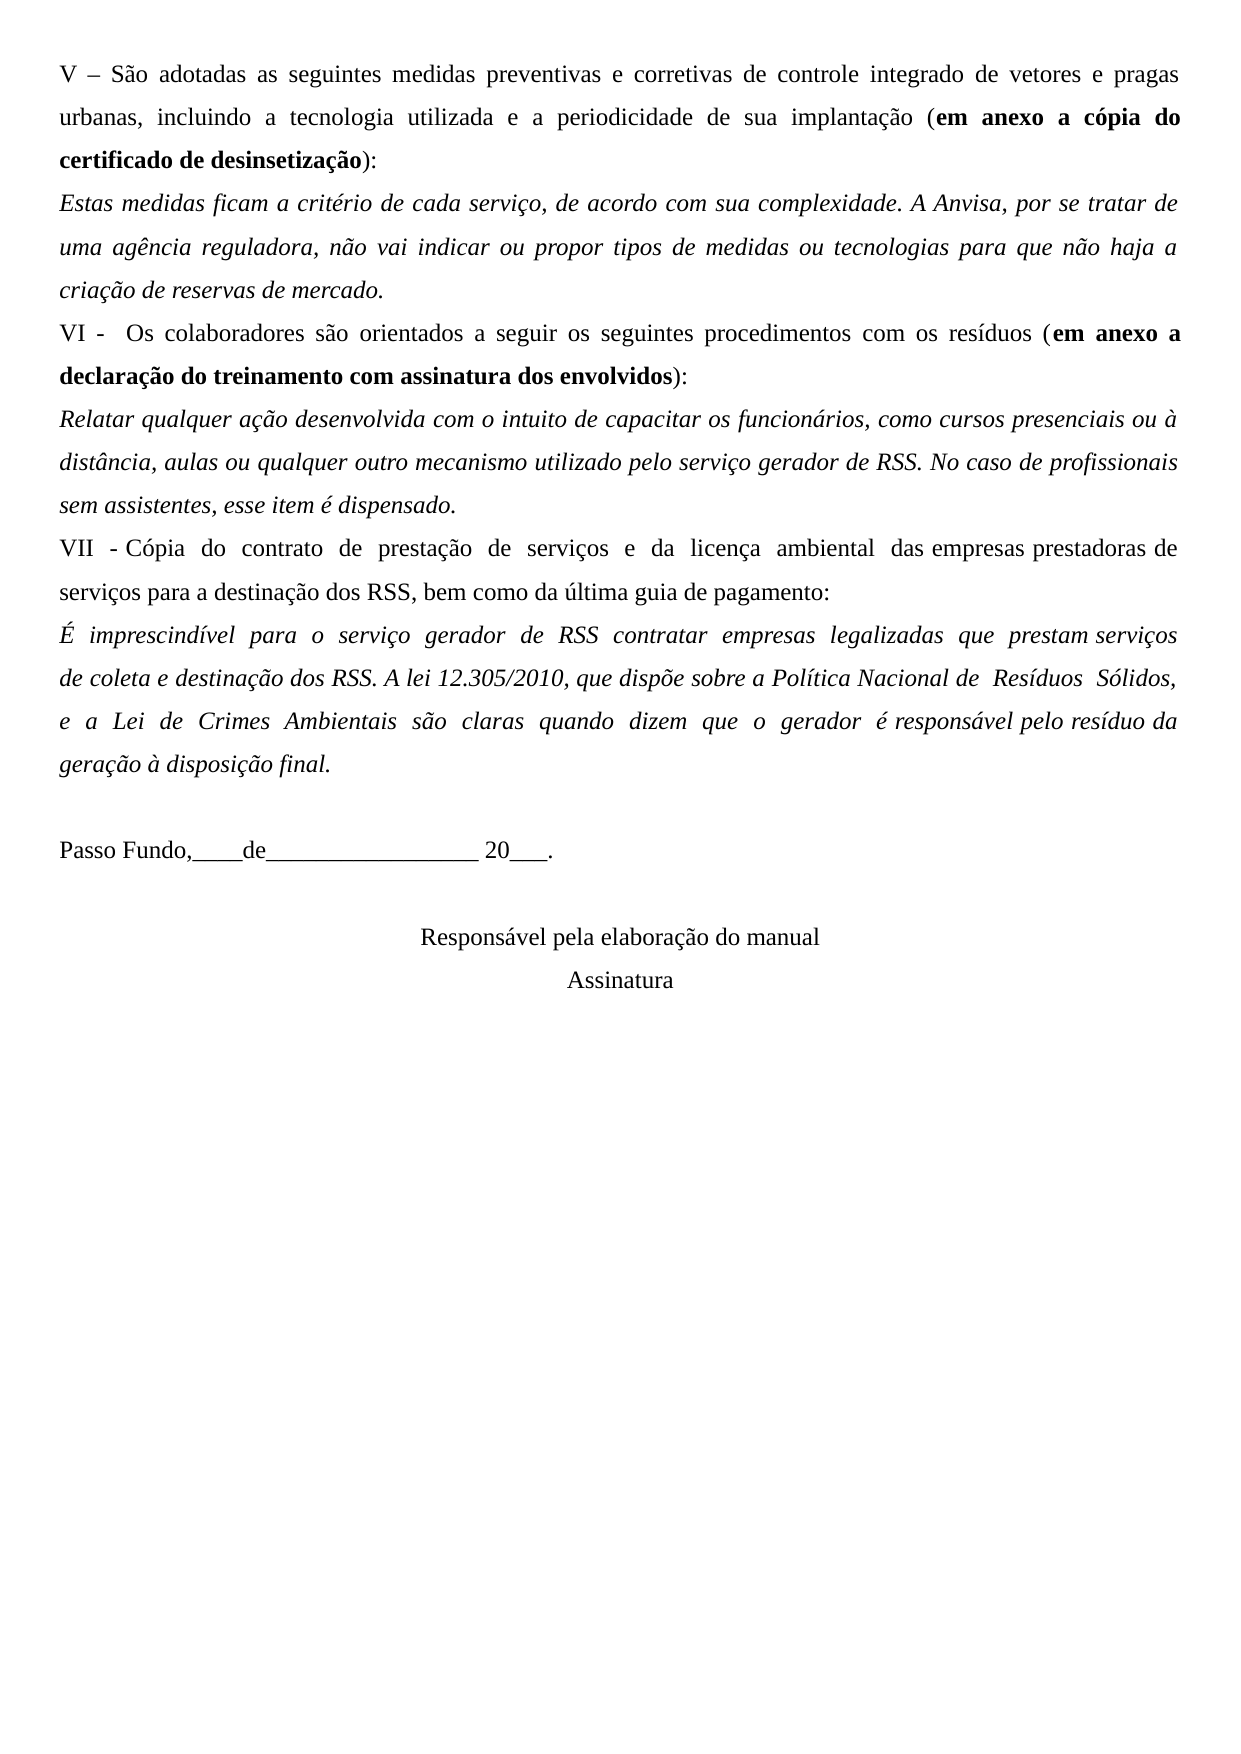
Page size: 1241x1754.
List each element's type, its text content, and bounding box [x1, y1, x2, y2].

text Relatar qualquer ação desenvolvida com o intuito de capacitar os funcionários, como cursos presenciais ou à distância, aulas ou qualquer outro mecanismo utilizado pelo serviço gerador de RSS. No caso de profissionais sem assistentes, esse item é dispensado. [59, 404, 1181, 519]
text Passo Fundo,____de_________________ 20___. [59, 835, 1181, 864]
text VI - Os colaboradores são orientados a seguir os seguintes procedimentos com os resíduos (em anexo a declaração do treinamento com assinatura dos envolvidos): [59, 318, 1181, 390]
text Estas medidas ficam a critério de cada serviço, de acordo com sua complexidade. A Anvisa, por se tratar de uma agência reguladora, não vai indicar ou propor tipos de medidas ou tecnologias para que não haja a criação de reservas de mercado. [59, 188, 1181, 303]
text Assinatura [59, 965, 1181, 993]
text É imprescindível para o serviço gerador de RSS contratar empresas legalizadas que prestam serviços de coleta e destinação dos RSS. A lei 12.305/2010, que dispõe sobre a Política Nacional de Resíduos Sólidos, e a Lei de Crimes Ambientais são claras quando dizem que o gerador é responsável pelo resíduo da geração à disposição final. [59, 620, 1181, 778]
text Responsável pela elaboração do manual [59, 922, 1181, 950]
text V – São adotadas as seguintes medidas preventivas e corretivas de controle integrado de vetores e pragas urbanas, incluindo a tecnologia utilizada e a periodicidade de sua implantação (em anexo a cópia do certificado de desinsetização): [59, 59, 1181, 174]
text VII - Cópia do contrato de prestação de serviços e da licença ambiental das empresas prestadoras de serviços para a destinação dos RSS, bem como da última guia de pagamento: [59, 533, 1181, 605]
